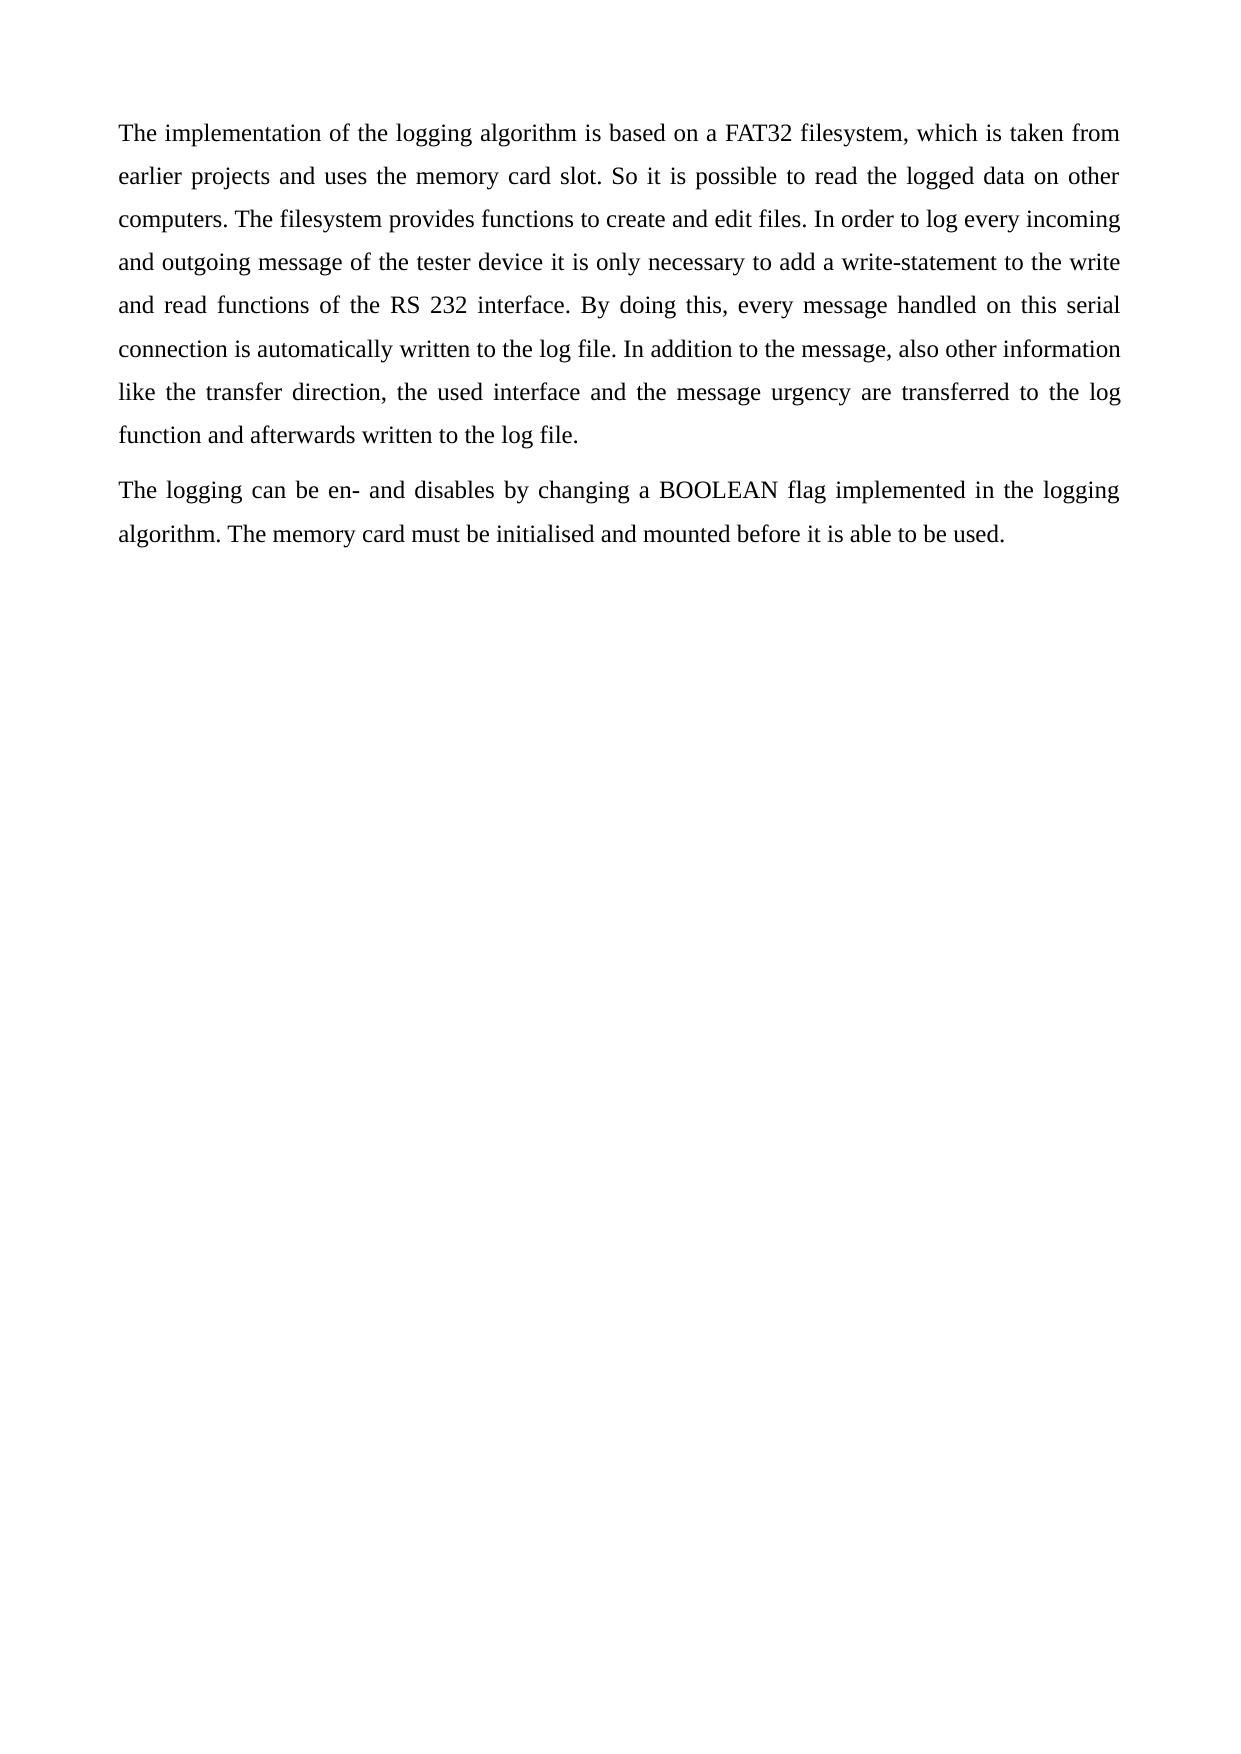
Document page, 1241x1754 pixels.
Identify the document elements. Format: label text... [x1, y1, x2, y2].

text The logging can be en- and disables by changing a BOOLEAN flag implemented in the logging algorithm. The memory card must be initialised and mounted before it is able to be used. [118, 476, 1122, 547]
text The implementation of the logging algorithm is based on a FAT32 filesystem, which is taken from earlier projects and uses the memory card slot. So it is possible to read the logged data on other computers. The filesystem provides functions to create and edit files. In order to log every incoming and outgoing message of the tester device it is only necessary to add a write-statement to the write and read functions of the RS 232 interface. By doing this, every message handled on this serial connection is automatically written to the log file. In addition to the message, also other information like the transfer direction, the used interface and the message urgency are transferred to the log function and afterwards written to the log file. [118, 118, 1122, 449]
